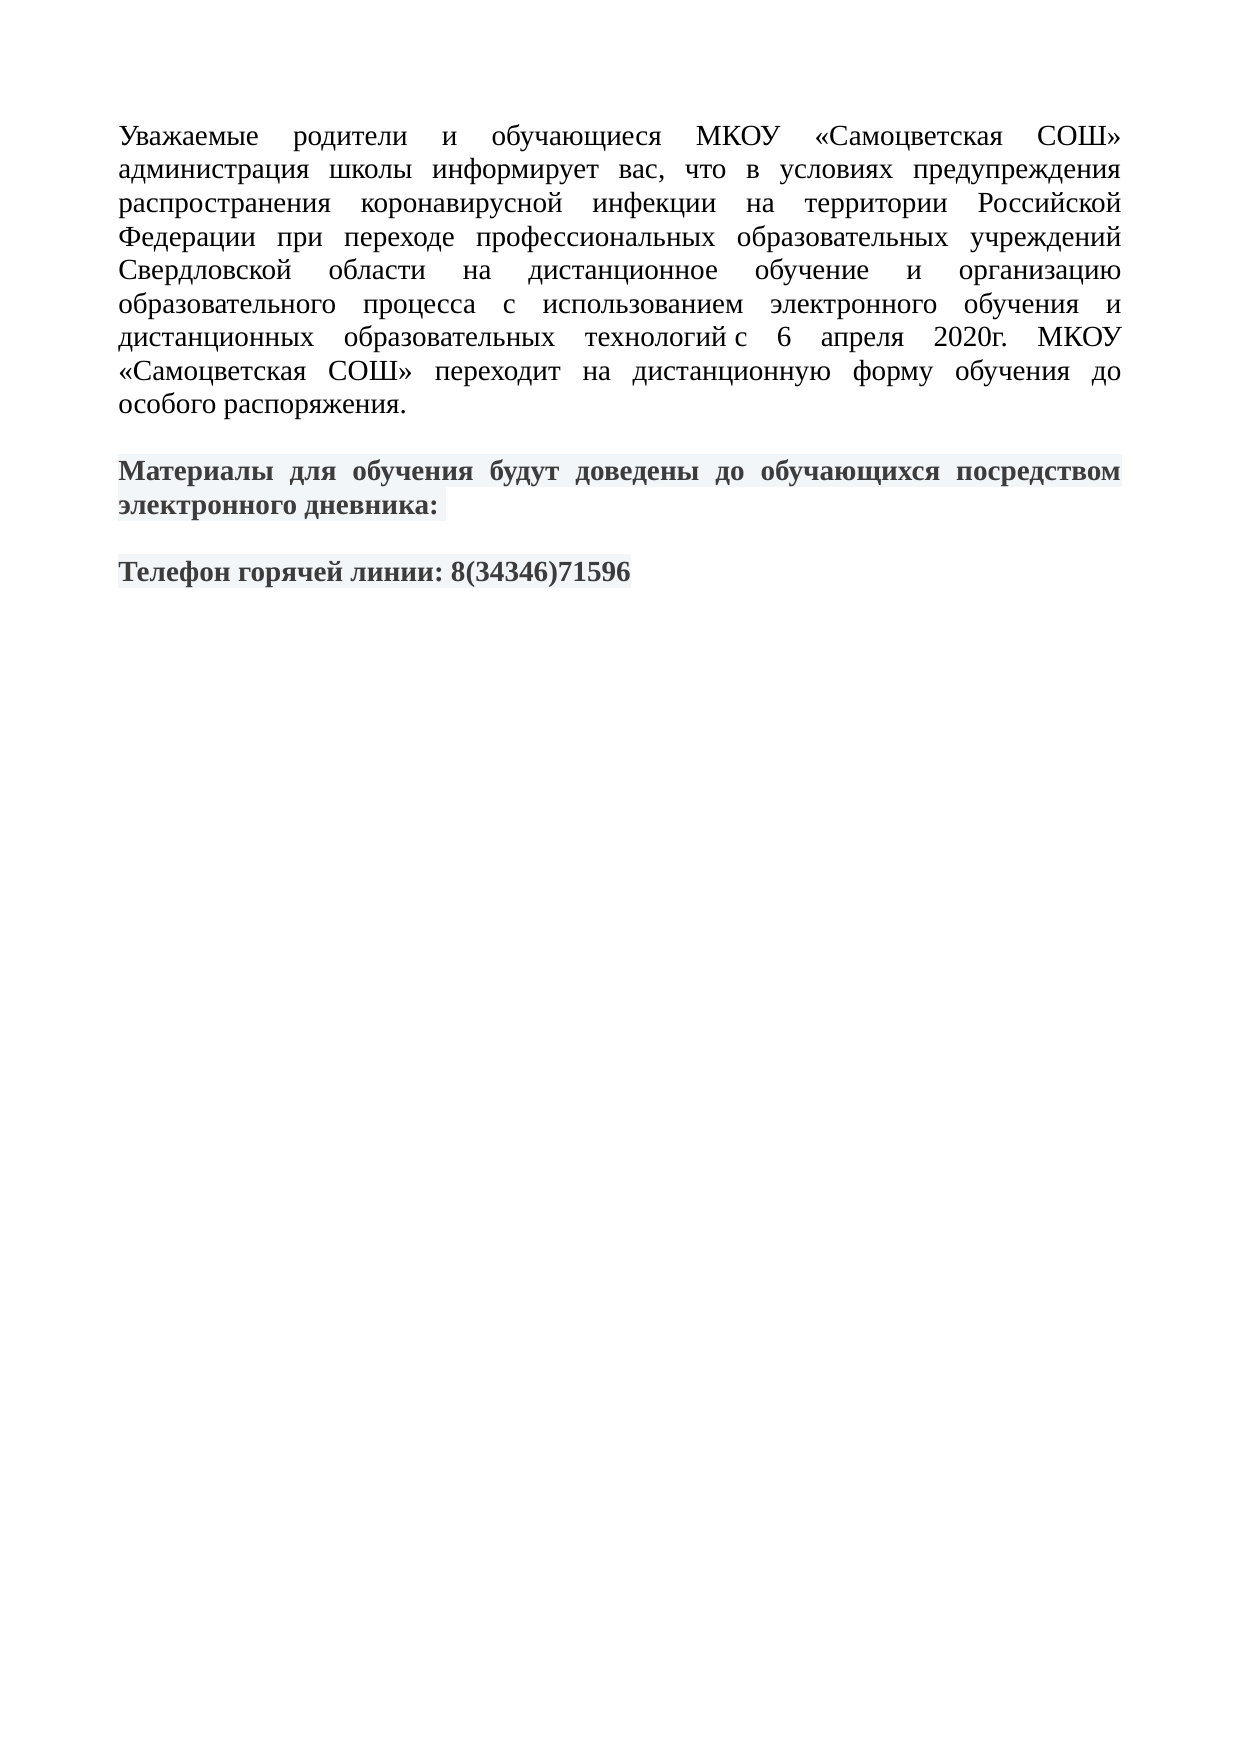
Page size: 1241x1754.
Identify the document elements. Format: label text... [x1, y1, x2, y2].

text Уважаемые родители и обучающиеся МКОУ «Самоцветская СОШ» администрация школы информирует вас, что в условиях предупреждения распространения коронавирусной инфекции на территории Российской Федерации при переходе профессиональных образовательных учреждений Свердловской области на дистанционное обучение и организацию образовательного процесса с использованием электронного обучения и дистанционных образовательных технологий c 6 апреля 2020г. МКОУ «Самоцветская СОШ» переходит на дистанционную форму обучения до особого распоряжения. [118, 118, 1122, 420]
text Телефон горячей линии: 8(34346)71596 [118, 554, 1122, 588]
text Материалы для обучения будут доведены до обучающихся посредством электронного дневника: [118, 453, 1122, 521]
